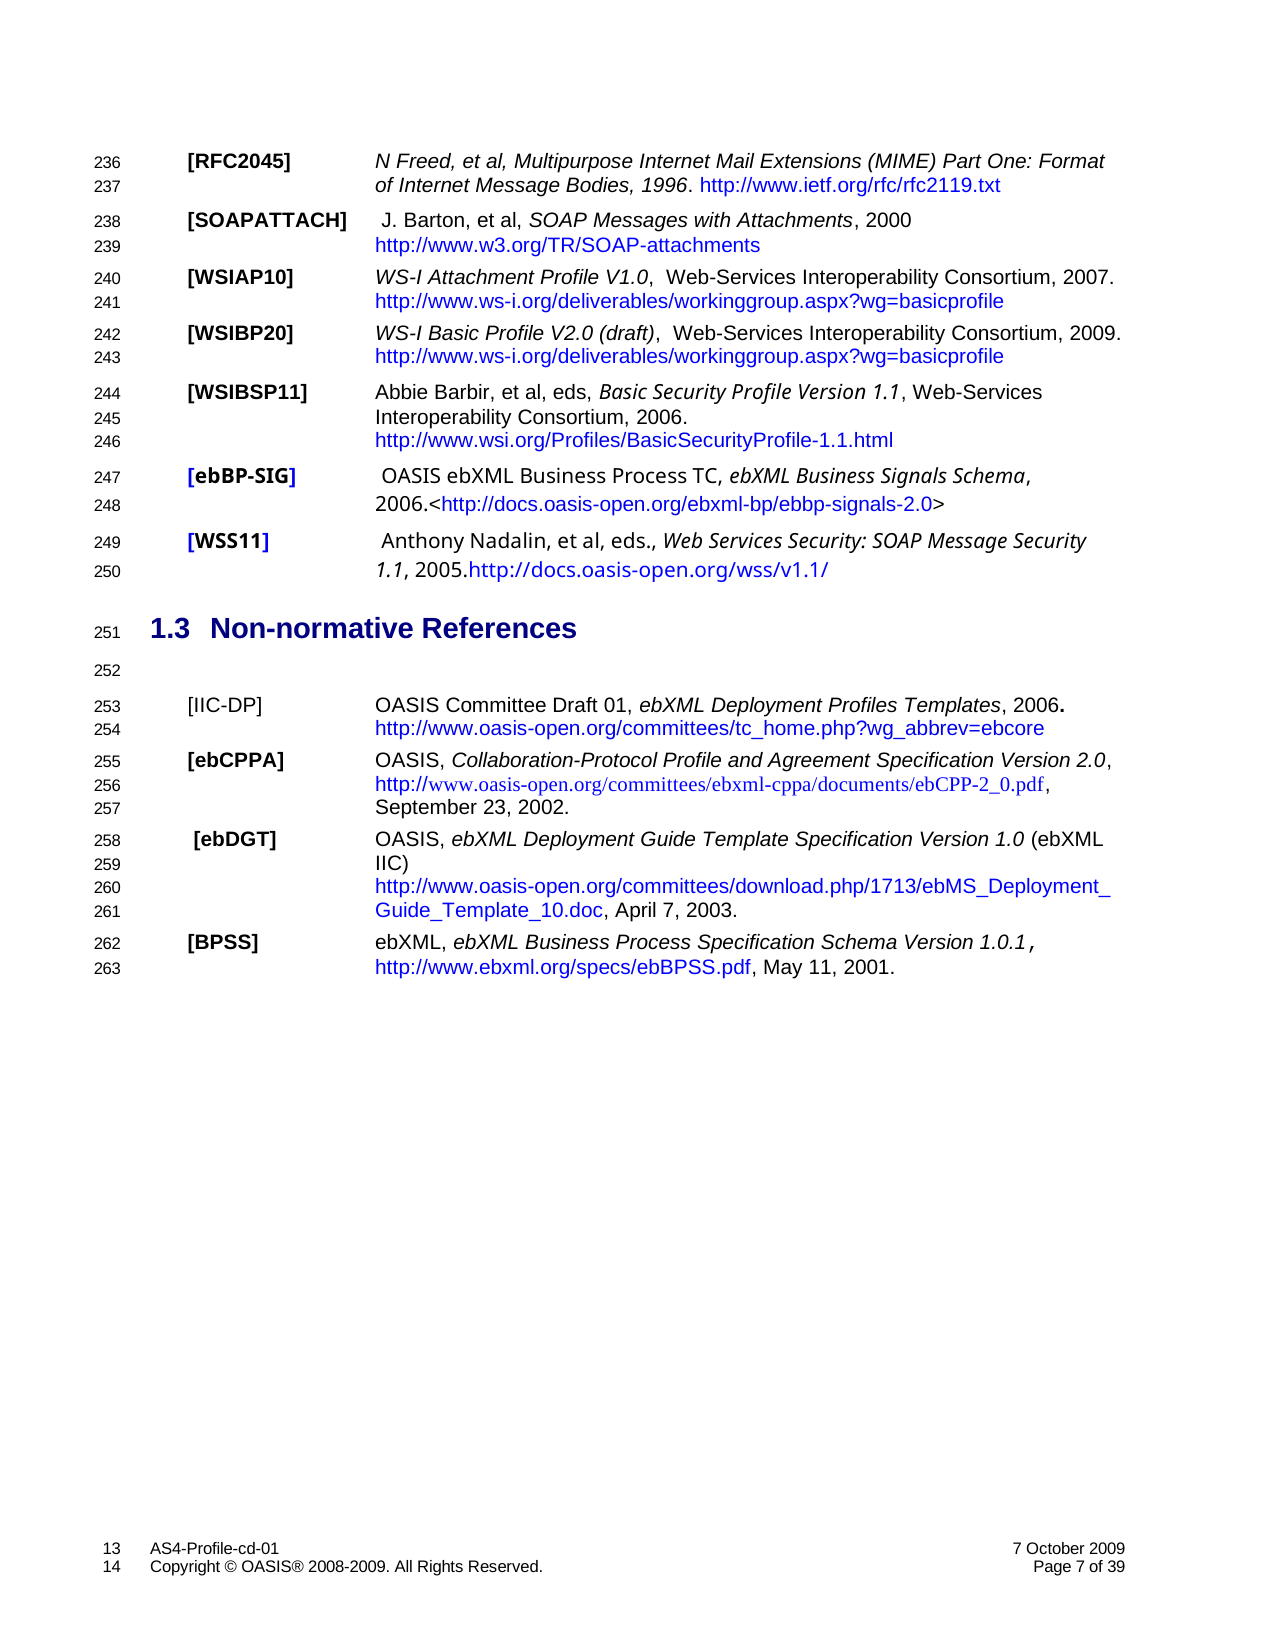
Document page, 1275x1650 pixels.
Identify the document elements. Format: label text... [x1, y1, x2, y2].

text [WSIBP20] WS-I Basic Profile V2.0 (draft), Web-Services Interoperability Consortium, 2009. http://www.ws-i.org/deliverables/workinggroup.aspx?wg=basicprofile [187, 321, 1125, 368]
text [WSIBSP11] Abbie Barbir, et al, eds, Basic Security Profile Version 1.1, Web-Services Interoperability Consortium, 2006. http://www.wsi.org/Profiles/BasicSecurityProfile-1.1.html [187, 377, 1125, 452]
text [BPSS] ebXML, ebXML Business Process Specification Schema Version 1.0.1, http://www.ebxml.org/specs/ebBPSS.pdf, May 11, 2001. [187, 930, 1125, 979]
text [WSIAP10] WS-I Attachment Profile V1.0, Web-Services Interoperability Consortium, 2007. http://www.ws-i.org/deliverables/workinggroup.aspx?wg=basicprofile [187, 266, 1125, 313]
text [ebCPPA] OASIS, Collaboration-Protocol Profile and Agreement Specification Version 2.0, http://www.oasis-open.org/committees/ebxml-cppa/documents/ebCPP-2_0.pdf, September 23, 2002. [187, 749, 1125, 819]
text [IIC-DP] OASIS Committee Draft 01, ebXML Deployment Profiles Templates, 2006. http://www.oasis-open.org/committees/tc_home.php?wg_abbrev=ebcore [187, 693, 1125, 740]
text [ebDGT] OASIS, ebXML Deployment Guide Template Specification Version 1.0 (ebXML IIC) http://www.oasis-open.org/committees/download.php/1713/ebMS_Deployment_Guide_Template_10.doc, April 7, 2003. [187, 828, 1125, 922]
text [ebBP-SIG] OASIS ebXML Business Process TC, ebXML Business Signals Schema, 2006.<http://docs.oasis-open.org/ebxml-bp/ebbp-signals-2.0> [187, 461, 1125, 518]
subtitle Non-normative References [150, 612, 1125, 645]
text [SOAPATTACH] J. Barton, et al, SOAP Messages with Attachments, 2000 http://www.w3.org/TR/SOAP-attachments [187, 205, 1125, 257]
text [WSS11] Anthony Nadalin, et al, eds., Web Services Security: SOAP Message Security 1.1, 2005.http://docs.oasis-open.org/wss/v1.1/ [187, 526, 1125, 583]
text [RFC2045] N Freed, et al, Multipurpose Internet Mail Extensions (MIME) Part One: Format of Internet Message Bodies, 1996. http://www.ietf.org/rfc/rfc2119.txt [187, 150, 1125, 197]
